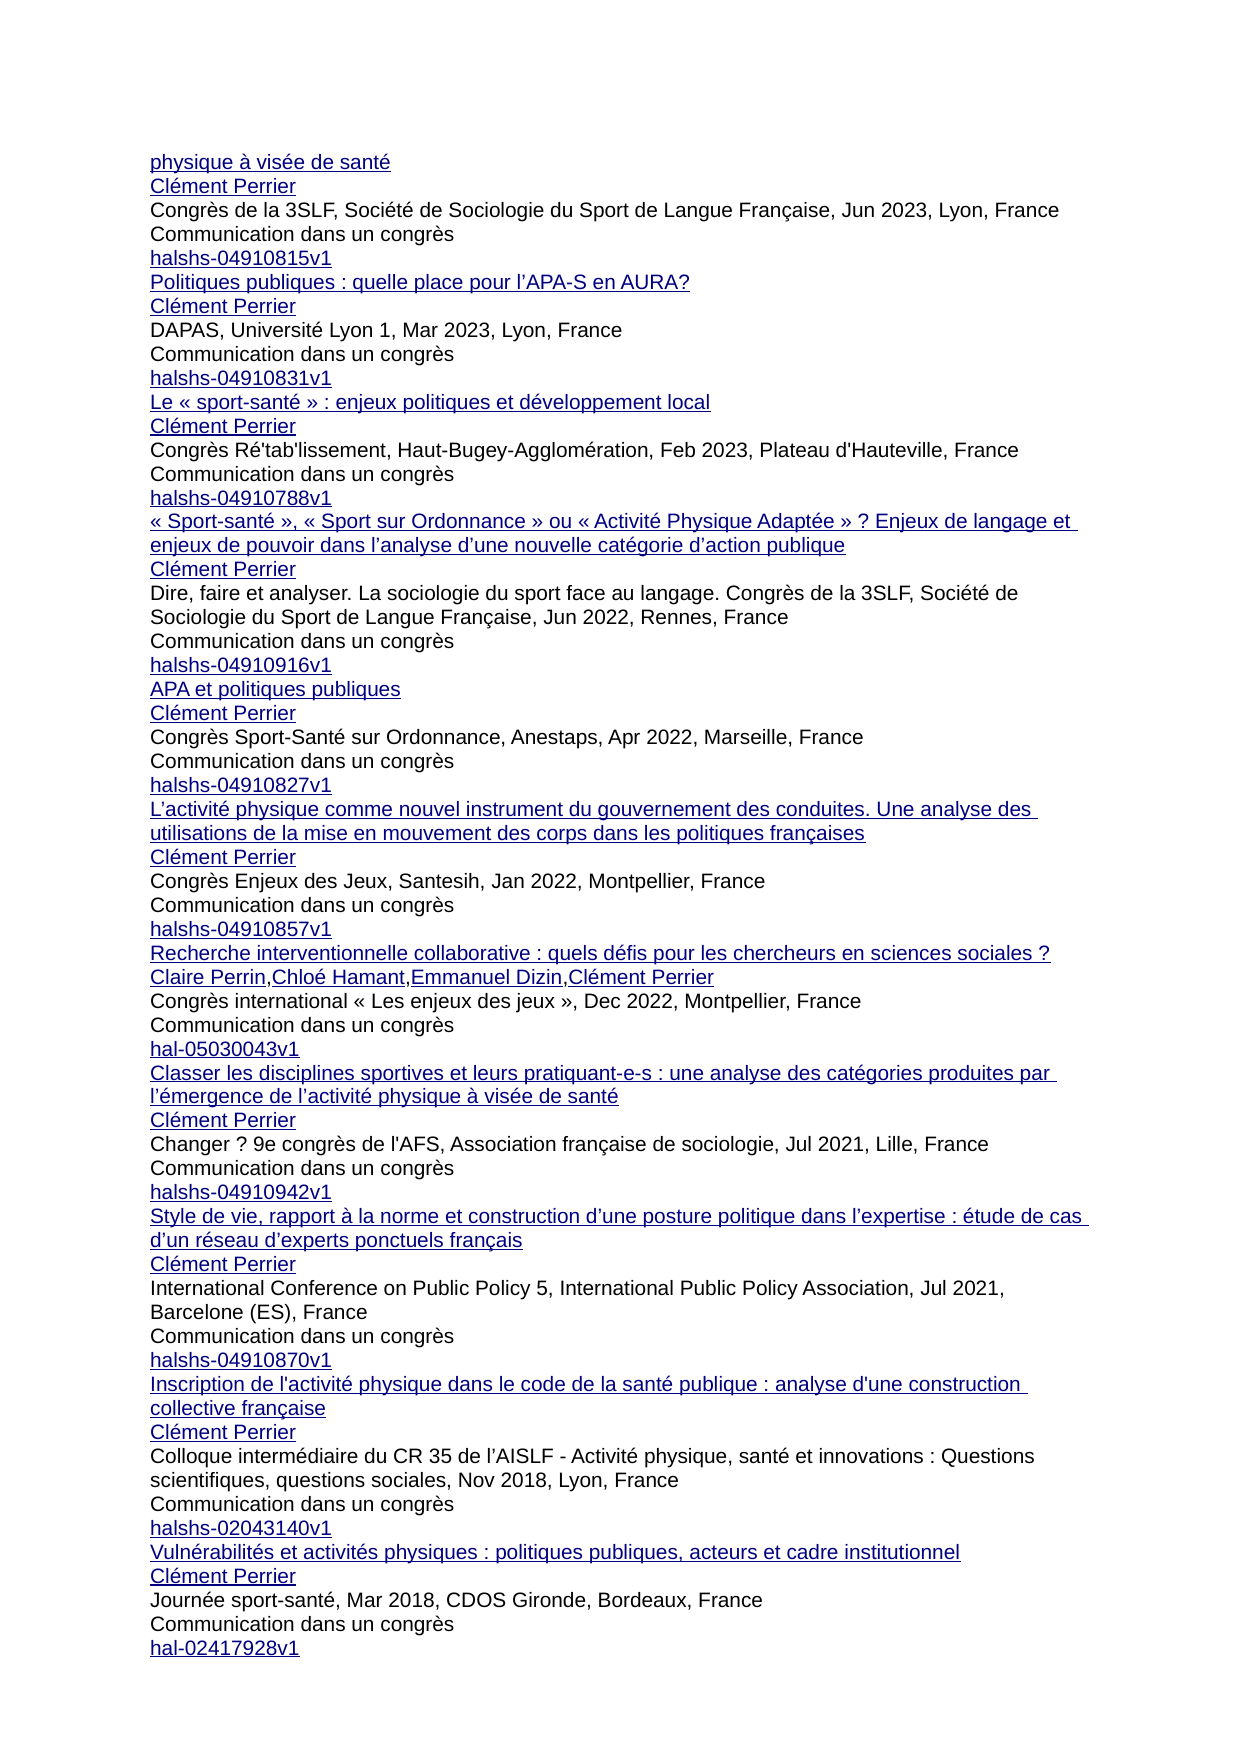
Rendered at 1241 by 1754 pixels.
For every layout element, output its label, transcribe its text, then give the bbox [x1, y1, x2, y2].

table_cell L’activité physique comme nouvel instrument du gouvernement des conduites. Une analyse des utilisations de la mise en mouvement des corps dans les politiques françaises Clément Perrier Congrès Enjeux des Jeux, Santesih, Jan 2022, Montpellier, France Communication dans un congrès halshs-04910857v1 [150, 797, 1090, 941]
table_cell Vulnérabilités et activités physiques : politiques publiques, acteurs et cadre institutionnel Clément Perrier Journée sport-santé, Mar 2018, CDOS Gironde, Bordeaux, France Communication dans un congrès hal-02417928v1 [150, 1540, 1090, 1659]
table_cell « Sport-santé », « Sport sur Ordonnance » ou « Activité Physique Adaptée » ? Enjeux de langage et enjeux de pouvoir dans l’analyse d’une nouvelle catégorie d’action publique Clément Perrier Dire, faire et analyser. La sociologie du sport face au langage. Congrès de la 3SLF, Société de Sociologie du Sport de Langue Française, Jun 2022, Rennes, France Communication dans un congrès halshs-04910916v1 [150, 509, 1090, 677]
table_cell Style de vie, rapport à la norme et construction d’une posture politique dans l’expertise : étude de cas d’un réseau d’experts ponctuels français Clément Perrier International Conference on Public Policy 5, International Public Policy Association, Jul 2021, Barcelone (ES), France Communication dans un congrès halshs-04910870v1 [150, 1204, 1090, 1372]
table_cell Inscription de l'activité physique dans le code de la santé publique : analyse d'une construction collective française Clément Perrier Colloque intermédiaire du CR 35 de l’AISLF - Activité physique, santé et innovations : Questions scientifiques, questions sociales, Nov 2018, Lyon, France Communication dans un congrès halshs-02043140v1 [150, 1372, 1090, 1539]
table_cell Politiques publiques : quelle place pour l’APA-S en AURA? Clément Perrier DAPAS, Université Lyon 1, Mar 2023, Lyon, France Communication dans un congrès halshs-04910831v1 [150, 270, 1090, 389]
table_cell Le « sport-santé » : enjeux politiques et développement local Clément Perrier Congrès Ré'tab'lissement, Haut-Bugey-Agglomération, Feb 2023, Plateau d'Hauteville, France Communication dans un congrès halshs-04910788v1 [150, 390, 1090, 509]
table_cell physique à visée de santé Clément Perrier Congrès de la 3SLF, Société de Sociologie du Sport de Langue Française, Jun 2023, Lyon, France Communication dans un congrès halshs-04910815v1 [150, 150, 1090, 270]
table_cell Recherche interventionnelle collaborative : quels défis pour les chercheurs en sciences sociales ? Claire Perrin,Chloé Hamant,Emmanuel Dizin,Clément Perrier Congrès international « Les enjeux des jeux », Dec 2022, Montpellier, France Communication dans un congrès hal-05030043v1 [150, 941, 1090, 1060]
table_cell Classer les disciplines sportives et leurs pratiquant-e-s : une analyse des catégories produites par l’émergence de l’activité physique à visée de santé Clément Perrier Changer ? 9e congrès de l'AFS, Association française de sociologie, Jul 2021, Lille, France Communication dans un congrès halshs-04910942v1 [150, 1060, 1090, 1204]
table_cell APA et politiques publiques Clément Perrier Congrès Sport-Santé sur Ordonnance, Anestaps, Apr 2022, Marseille, France Communication dans un congrès halshs-04910827v1 [150, 677, 1090, 797]
